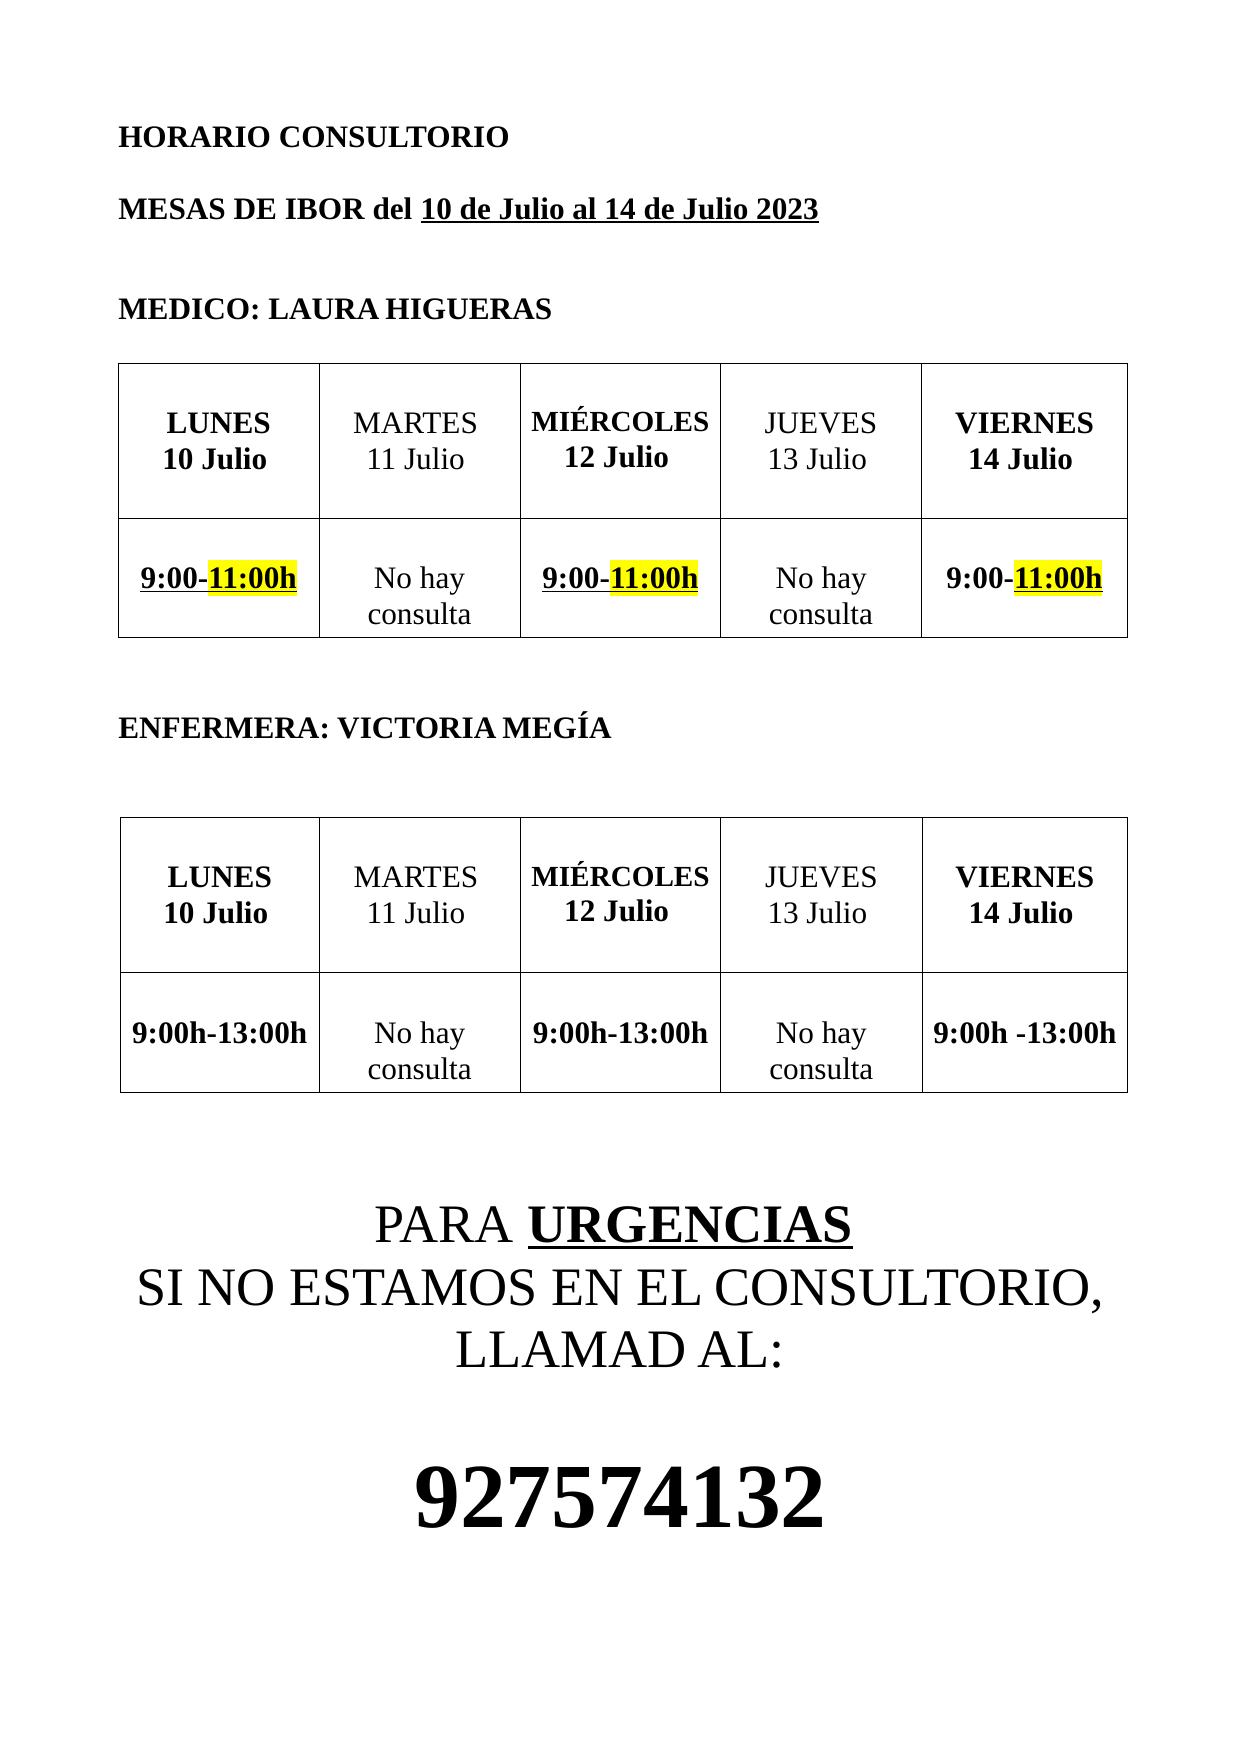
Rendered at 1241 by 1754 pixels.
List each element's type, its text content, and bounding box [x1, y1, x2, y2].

text SI NO ESTAMOS EN EL CONSULTORIO, LLAMAD AL: [118, 1255, 1122, 1379]
table_cell No hay consulta [721, 973, 922, 1092]
table_header MIÉRCOLES 12 Julio [521, 364, 720, 518]
table_header MARTES 11 Julio [320, 364, 520, 518]
table_header MARTES 11 Julio [320, 818, 520, 972]
table_cell 9:00-11:00h [119, 519, 319, 637]
text PARA URGENCIAS [118, 1192, 1122, 1255]
table_cell 9:00h-13:00h [521, 973, 720, 1092]
text MESAS DE IBOR del 10 de Julio al 14 de Julio 2023 [118, 190, 1122, 226]
table_header LUNES 10 Julio [121, 818, 319, 972]
table_header JUEVES 13 Julio [721, 818, 922, 972]
table_header LUNES 10 Julio [119, 364, 319, 518]
table_header MIÉRCOLES 12 Julio [521, 818, 720, 972]
table_header VIERNES 14 Julio [923, 818, 1127, 972]
text 927574132 [118, 1442, 1122, 1547]
table_cell 9:00h -13:00h [923, 973, 1127, 1092]
table_cell 9:00-11:00h [521, 519, 720, 637]
table_cell No hay consulta [320, 519, 520, 637]
table_header JUEVES 13 Julio [721, 364, 921, 518]
table_cell No hay consulta [320, 973, 520, 1092]
text ENFERMERA: VICTORIA MEGÍA [118, 709, 1122, 745]
table_header VIERNES 14 Julio [922, 364, 1127, 518]
table_cell 9:00h-13:00h [121, 973, 319, 1092]
table_cell No hay consulta [721, 519, 921, 637]
text MEDICO: LAURA HIGUERAS [118, 291, 1122, 327]
text HORARIO CONSULTORIO [118, 118, 1122, 154]
table_cell 9:00-11:00h [922, 519, 1127, 637]
